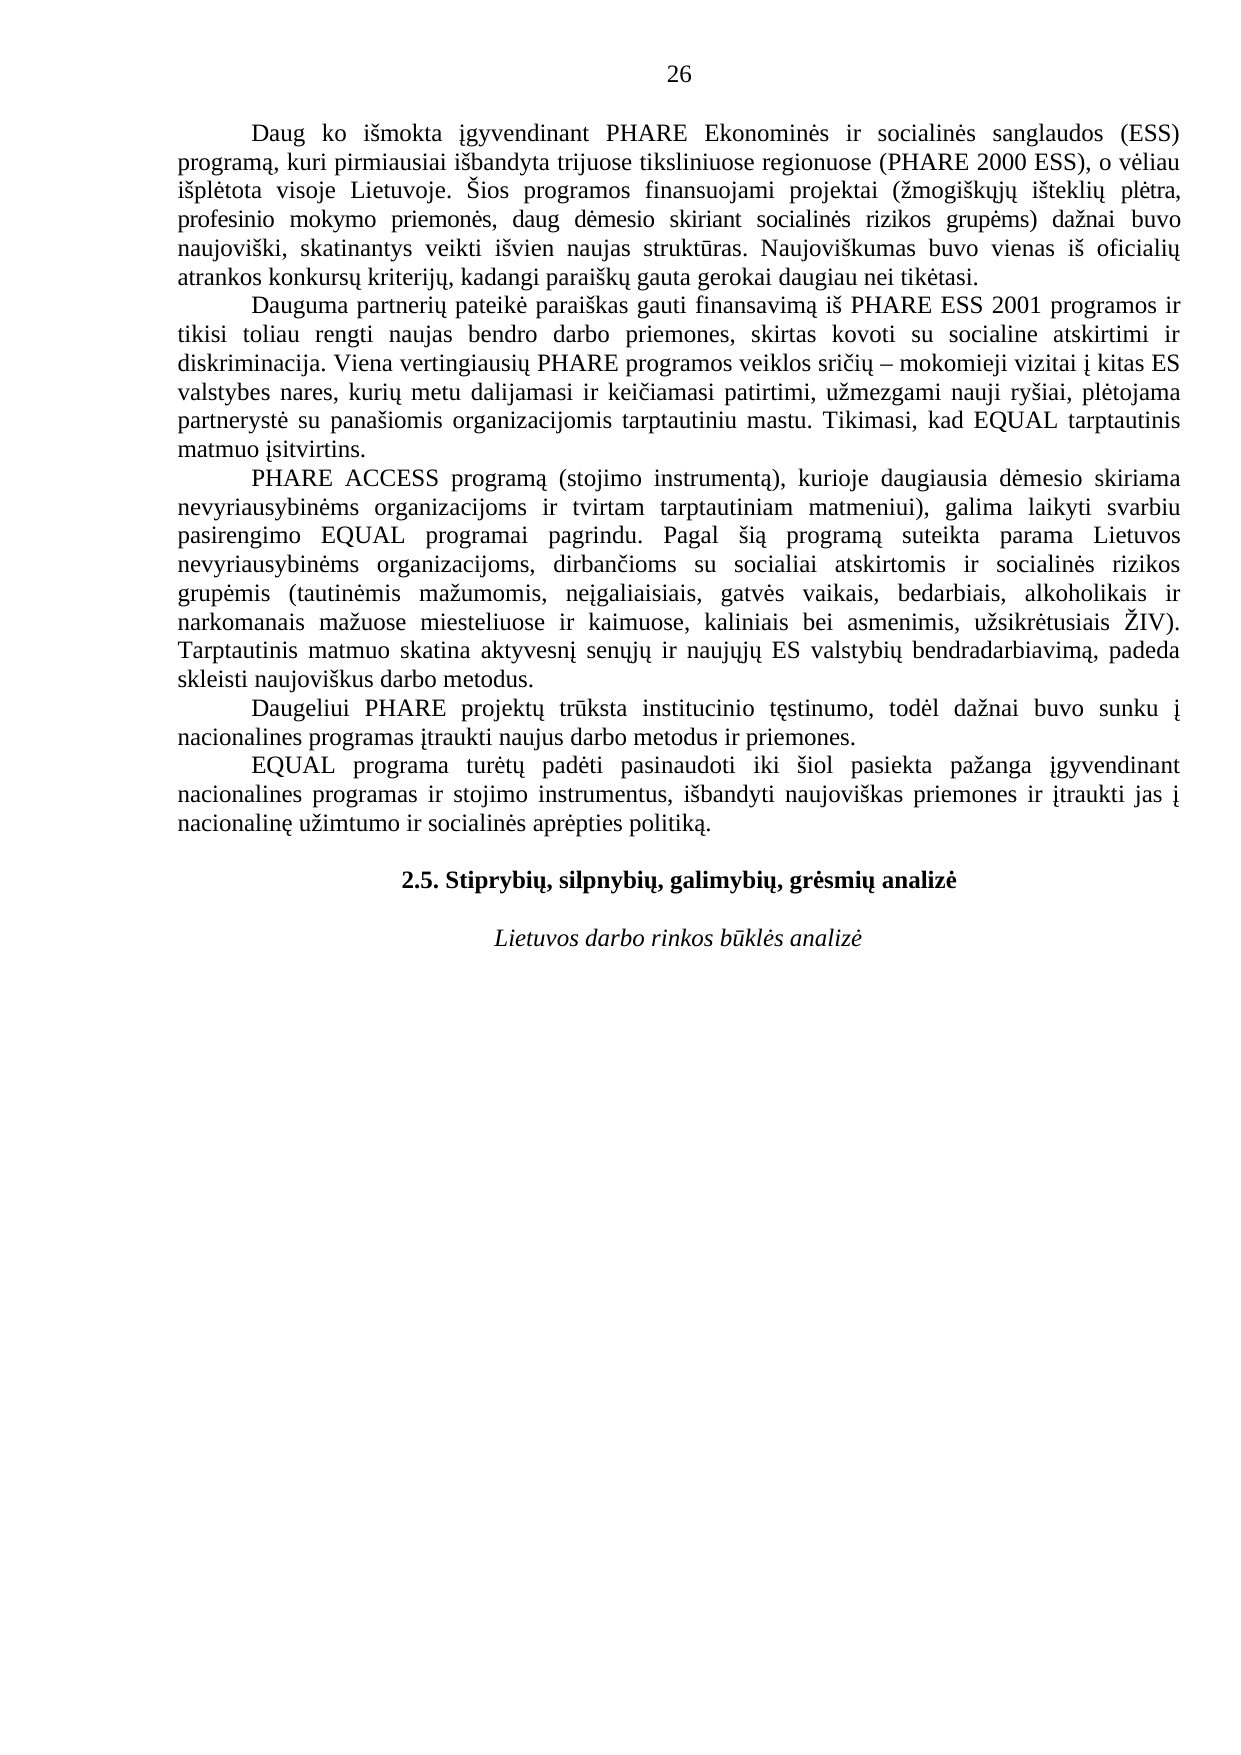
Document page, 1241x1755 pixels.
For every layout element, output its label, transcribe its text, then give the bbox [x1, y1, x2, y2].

text PHARE ACCESS programą (stojimo instrumentą), kurioje daugiausia dėmesio skiriama nevyriausybinėms organizacijoms ir tvirtam tarptautiniam matmeniui), galima laikyti svarbiu pasirengimo EQUAL programai pagrindu. Pagal šią programą suteikta parama Lietuvos nevyriausybinėms organizacijoms, dirbančioms su socialiai atskirtomis ir socialinės rizikos grupėmis (tautinėmis mažumomis, neįgaliaisiais, gatvės vaikais, bedarbiais, alkoholikais ir narkomanais mažuose miesteliuose ir kaimuose, kaliniais bei asmenimis, užsikrėtusiais ŽIV). Tarptautinis matmuo skatina aktyvesnį senųjų ir naujųjų ES valstybių bendradarbiavimą, padeda skleisti naujoviškus darbo metodus. [177, 463, 1181, 693]
text Lietuvos darbo rinkos būklės analizė [177, 923, 1181, 952]
text Daugeliui PHARE projektų trūksta institucinio tęstinumo, todėl dažnai buvo sunku į nacionalines programas įtraukti naujus darbo metodus ir priemones. [177, 693, 1181, 751]
text EQUAL programa turėtų padėti pasinaudoti iki šiol pasiekta pažanga įgyvendinant nacionalines programas ir stojimo instrumentus, išbandyti naujoviškas priemones ir įtraukti jas į nacionalinę užimtumo ir socialinės aprėpties politiką. [177, 751, 1181, 837]
text Daug ko išmokta įgyvendinant PHARE Ekonominės ir socialinės sanglaudos (ESS) programą, kuri pirmiausiai išbandyta trijuose tiksliniuose regionuose (PHARE 2000 ESS), o vėliau išplėtota visoje Lietuvoje. Šios programos finansuojami projektai (žmogiškųjų išteklių plėtra, profesinio mokymo priemonės, daug dėmesio skiriant socialinės rizikos grupėms) dažnai buvo naujoviški, skatinantys veikti išvien naujas struktūras. Naujoviškumas buvo vienas iš oficialių atrankos konkursų kriterijų, kadangi paraiškų gauta gerokai daugiau nei tikėtasi. [177, 118, 1181, 291]
text 2.5. Stiprybių, silpnybių, galimybių, grėsmių analizė [177, 866, 1181, 894]
text Dauguma partnerių pateikė paraiškas gauti finansavimą iš PHARE ESS 2001 programos ir tikisi toliau rengti naujas bendro darbo priemones, skirtas kovoti su socialine atskirtimi ir diskriminacija. Viena vertingiausių PHARE programos veiklos sričių – mokomieji vizitai į kitas ES valstybes nares, kurių metu dalijamasi ir keičiamasi patirtimi, užmezgami nauji ryšiai, plėtojama partnerystė su panašiomis organizacijomis tarptautiniu mastu. Tikimasi, kad EQUAL tarptautinis matmuo įsitvirtins. [177, 291, 1181, 463]
